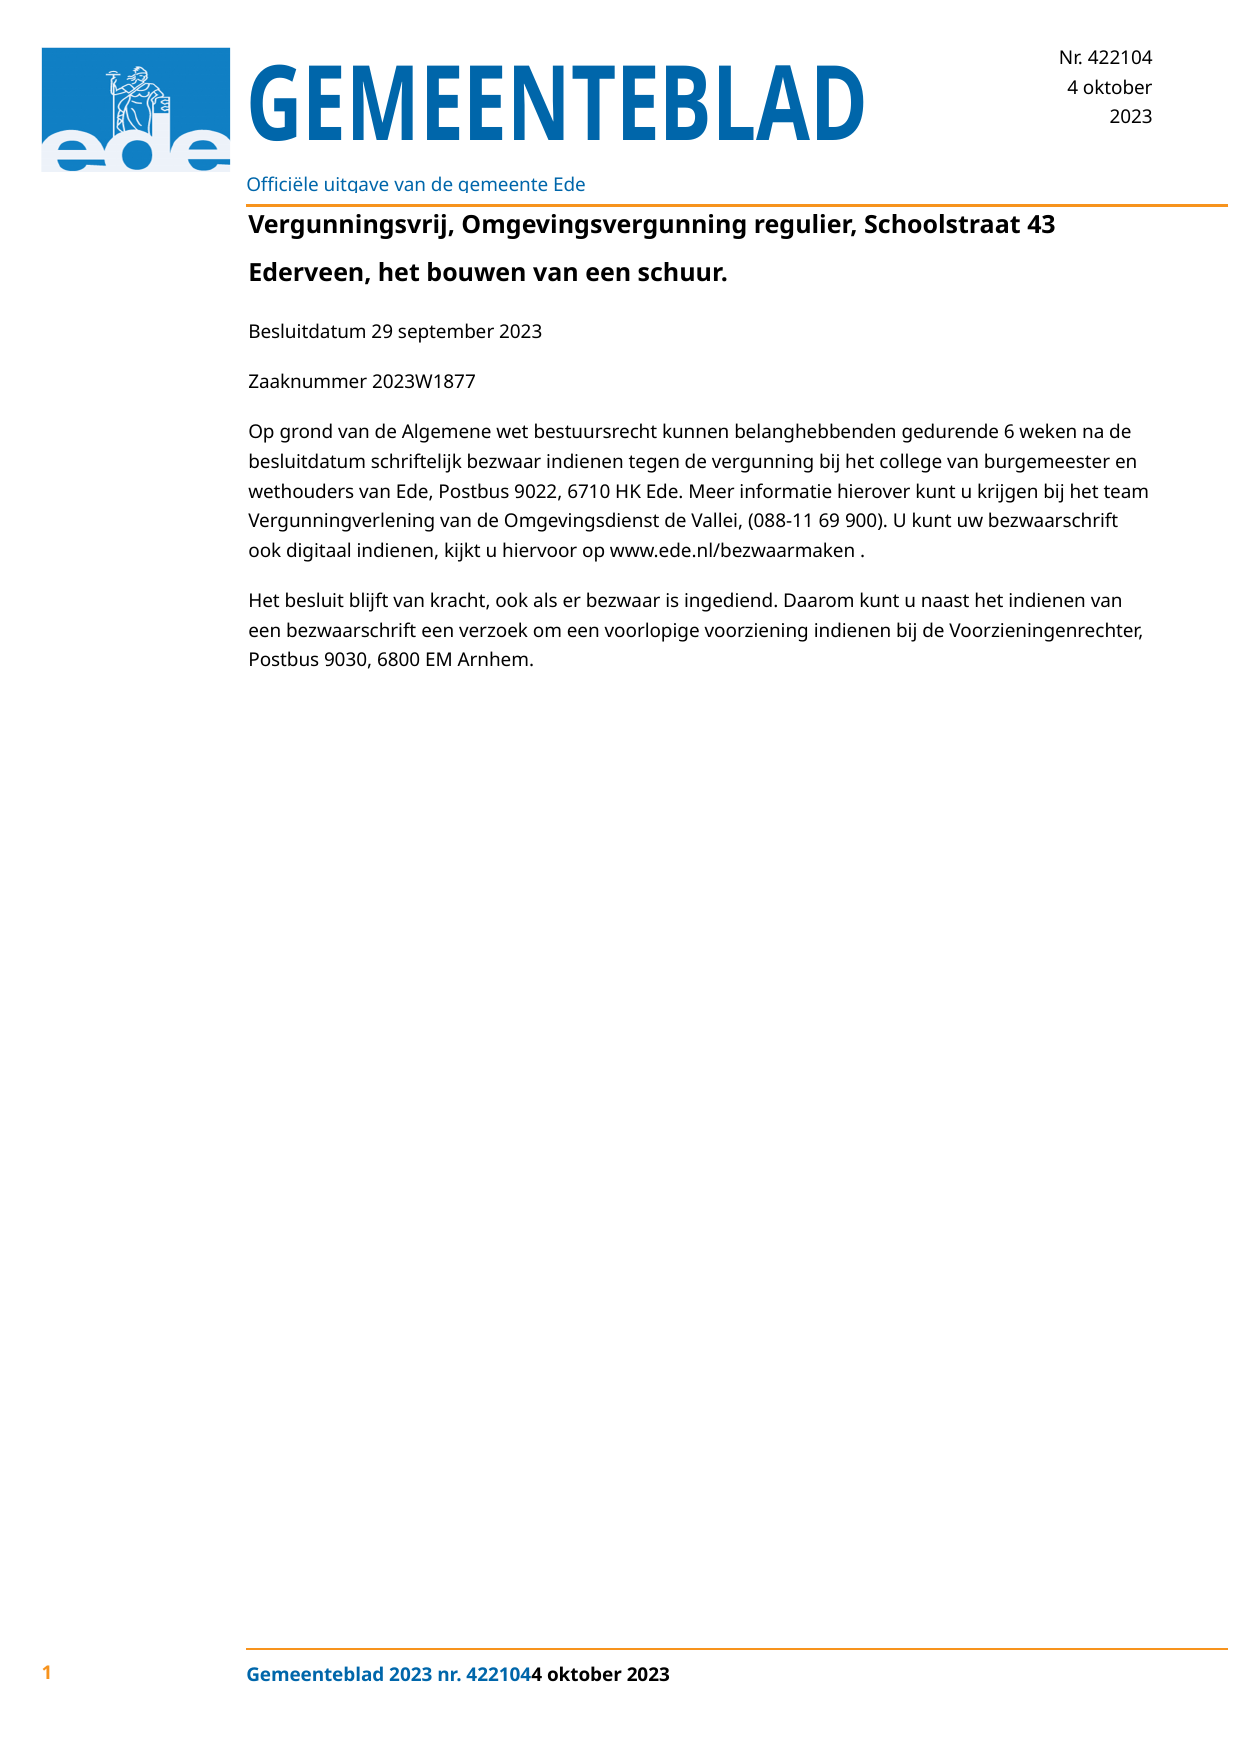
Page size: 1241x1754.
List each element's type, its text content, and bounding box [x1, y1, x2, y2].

text Het besluit blijft van kracht, ook als er bezwaar is ingediend. Daarom kunt u naast het indienen van een bezwaarschrift een verzoek om een voorlopige voorziening indienen bij de Voorzieningenrechter, Postbus 9030, 6800 EM Arnhem. [248, 587, 1152, 672]
text Vergunningsvrij, Omgevingsvergunning regulier, Schoolstraat 43 Ederveen, het bouwen van een schuur. [248, 207, 1152, 288]
picture [41, 47, 231, 172]
text Zaaknummer 2023W1877 [248, 368, 1152, 394]
text Besluitdatum 29 september 2023 [248, 318, 1152, 344]
text Op grond van de Algemene wet bestuursrecht kunnen belanghebbenden gedurende 6 weken na de besluitdatum schriftelijk bezwaar indienen tegen de vergunning bij het college van burgemeester en wethouders van Ede, Postbus 9022, 6710 HK Ede. Meer informatie hierover kunt u krijgen bij het team Vergunningverlening van de Omgevingsdienst de Vallei, (088-11 69 900). U kunt uw bezwaarschrift ook digitaal indienen, kijkt u hiervoor op www.ede.nl/bezwaarmaken . [248, 419, 1152, 563]
